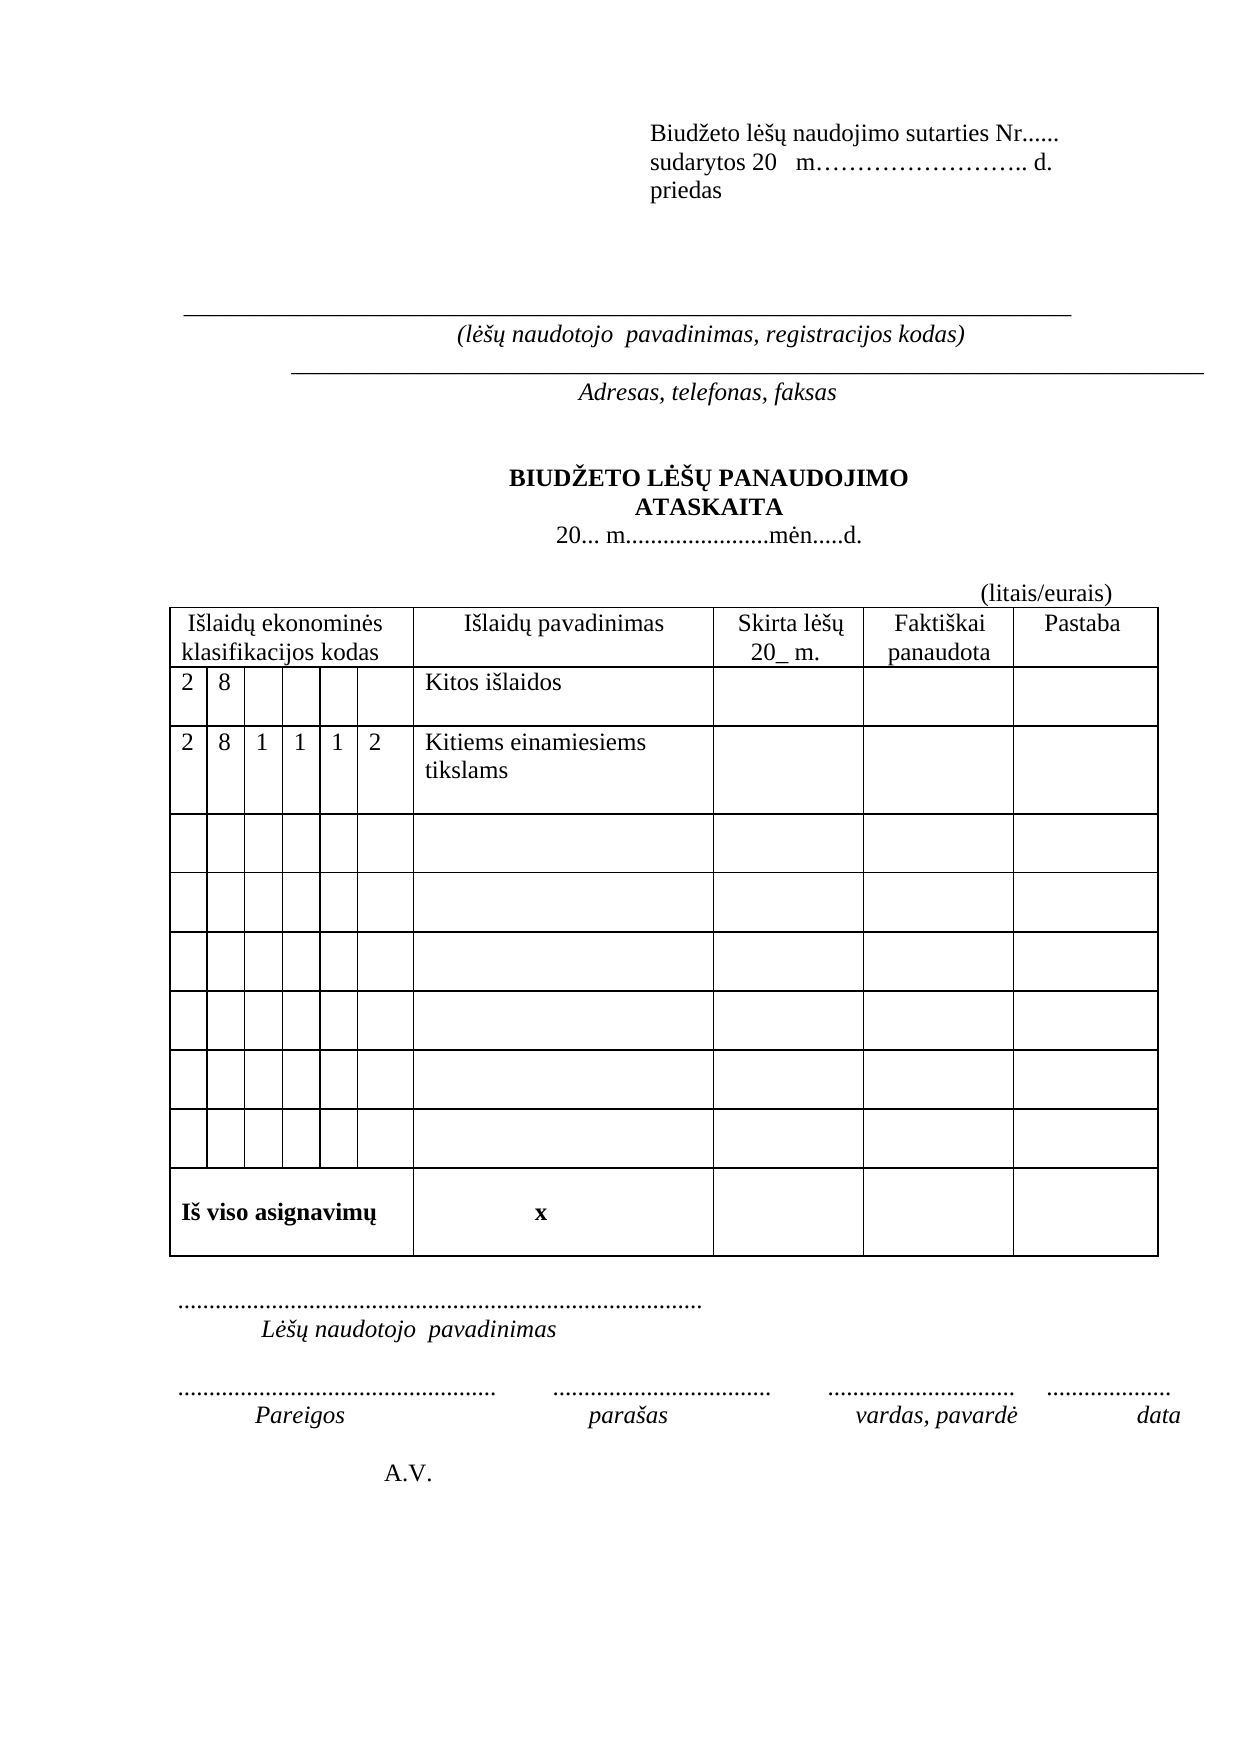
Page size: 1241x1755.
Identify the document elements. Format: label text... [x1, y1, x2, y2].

table_cell [245, 668, 282, 725]
table_cell 2 [171, 727, 206, 813]
table_cell [358, 873, 413, 931]
table_cell [245, 992, 282, 1049]
table_cell 8 [208, 727, 244, 813]
table_cell [864, 1169, 1013, 1255]
table_cell [321, 1110, 357, 1167]
table_cell [321, 815, 357, 872]
table_cell [321, 933, 357, 990]
table_cell [1014, 815, 1157, 872]
table_cell [208, 873, 244, 931]
table_cell [1014, 727, 1157, 813]
table_cell 2 [171, 668, 206, 725]
table_cell [245, 1051, 282, 1108]
table_cell [414, 815, 713, 872]
table_cell [208, 815, 244, 872]
table_cell [171, 1051, 206, 1108]
table_cell 1 [283, 727, 319, 813]
table_cell [864, 873, 1013, 931]
text priedas [650, 176, 1240, 204]
table_cell [358, 933, 413, 990]
table_cell [171, 815, 206, 872]
table_cell [1014, 1169, 1157, 1255]
table_cell [864, 1110, 1013, 1167]
table_cell [1014, 1051, 1157, 1108]
table_cell [358, 815, 413, 872]
table_cell [1014, 933, 1157, 990]
text BIUDŽETO LĖŠŲ PANAUDOJIMO [177, 463, 1240, 492]
table_cell [171, 873, 206, 931]
table_header Faktiškai panaudota [864, 608, 1013, 666]
table_cell [245, 815, 282, 872]
text 20... m.......................mėn.....d. [177, 521, 1240, 549]
text ATASKAITA [177, 492, 1240, 521]
table_cell [358, 1051, 413, 1108]
table_cell [321, 1051, 357, 1108]
table_cell [1014, 1110, 1157, 1167]
text Pareigos parašas vardas, pavardė data [177, 1400, 1240, 1429]
table_cell [1014, 873, 1157, 931]
table_cell 1 [321, 727, 357, 813]
table_cell [714, 1110, 863, 1167]
table_cell [321, 992, 357, 1049]
table_cell Kitiems einamiesiems tikslams [414, 727, 713, 813]
table_cell [208, 933, 244, 990]
table_cell [1014, 992, 1157, 1049]
table_cell [283, 1051, 319, 1108]
table_cell [1014, 668, 1157, 725]
table_cell [414, 933, 713, 990]
table_cell [864, 815, 1013, 872]
table_cell Iš viso asignavimų [171, 1169, 413, 1255]
table_header Išlaidų ekonominės klasifikacijos kodas [171, 608, 413, 666]
text .................................................................................... [177, 1285, 1240, 1314]
table_cell [414, 1110, 713, 1167]
text ................................................... ................................... .............................. .................... [177, 1372, 1240, 1400]
table_cell [714, 873, 863, 931]
table_header Skirta lėšų 20_ m. [714, 608, 863, 666]
text Lėšų naudotojo pavadinimas [177, 1314, 1240, 1343]
text (lėšų naudotojo pavadinimas, registracijos kodas) [177, 319, 1240, 348]
table_cell [714, 1169, 863, 1255]
table_cell [283, 1110, 319, 1167]
table_cell [321, 873, 357, 931]
table_cell [283, 668, 319, 725]
table_cell [714, 727, 863, 813]
text (litais/eurais) [177, 578, 1240, 607]
table_cell [208, 1110, 244, 1167]
table_cell 2 [358, 727, 413, 813]
table_cell [283, 992, 319, 1049]
table_cell [208, 992, 244, 1049]
table_cell [864, 1051, 1013, 1108]
table_cell [414, 992, 713, 1049]
table_cell x [414, 1169, 713, 1255]
table_cell [714, 992, 863, 1049]
text _________________________________________________________________________ [177, 348, 1240, 377]
table_cell [358, 1110, 413, 1167]
table_cell [245, 933, 282, 990]
table_cell [245, 1110, 282, 1167]
table_cell [283, 815, 319, 872]
table_cell [714, 1051, 863, 1108]
table_cell [414, 1051, 713, 1108]
text sudarytos 20 m…………………….. d. [650, 147, 1240, 176]
table_cell [171, 992, 206, 1049]
table_cell [283, 933, 319, 990]
table_cell [171, 933, 206, 990]
table_cell [321, 668, 357, 725]
table_cell Kitos išlaidos [414, 668, 713, 725]
text A.V. [177, 1458, 1181, 1487]
table_cell [864, 727, 1013, 813]
table_cell 1 [245, 727, 282, 813]
table_cell [358, 668, 413, 725]
table_cell [864, 933, 1013, 990]
table_cell [414, 873, 713, 931]
table_header Pastaba [1014, 608, 1157, 666]
table_cell [864, 668, 1013, 725]
table_header Išlaidų pavadinimas [414, 608, 713, 666]
table_cell [714, 668, 863, 725]
table_cell [714, 933, 863, 990]
table_cell 8 [208, 668, 244, 725]
table_cell [714, 815, 863, 872]
table_cell [208, 1051, 244, 1108]
table_cell [245, 873, 282, 931]
text _______________________________________________________________________ [177, 291, 1240, 319]
text Adresas, telefonas, faksas [177, 377, 1240, 406]
table_cell [171, 1110, 206, 1167]
table_cell [864, 992, 1013, 1049]
table_cell [358, 992, 413, 1049]
text Biudžeto lėšų naudojimo sutarties Nr...... [650, 118, 1240, 147]
table_cell [283, 873, 319, 931]
